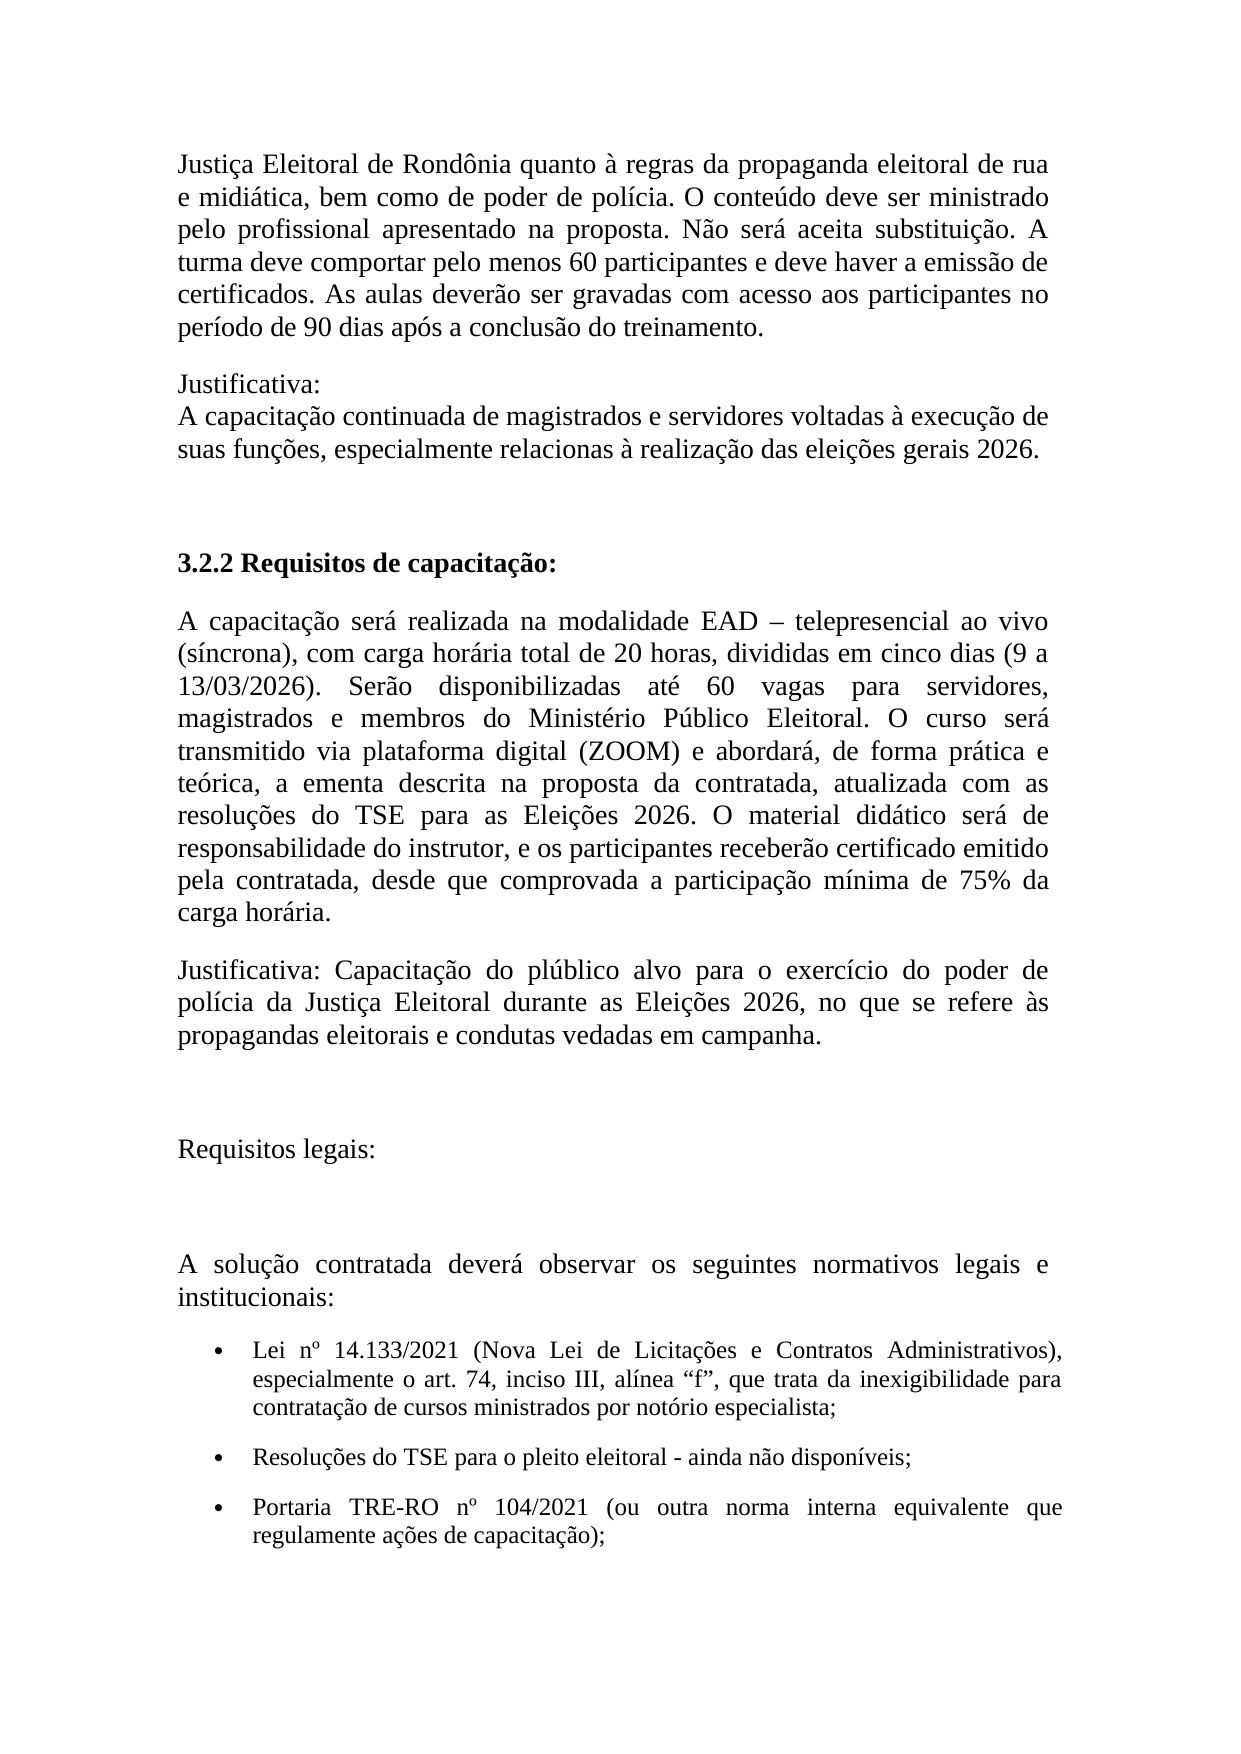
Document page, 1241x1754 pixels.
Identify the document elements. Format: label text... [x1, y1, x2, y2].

text 3.2.2 Requisitos de capacitação: [177, 547, 1051, 579]
list Portaria TRE-RO nº 104/2021 (ou outra norma interna equivalente que regulamente ações de capacitação); [215, 1492, 1063, 1549]
text A solução contratada deverá observar os seguintes normativos legais e institucionais: [177, 1247, 1051, 1312]
text Justiça Eleitoral de Rondônia quanto à regras da propaganda eleitoral de rua e midiática, bem como de poder de polícia. O conteúdo deve ser ministrado pelo profissional apresentado na proposta. Não será aceita substituição. A turma deve comportar pelo menos 60 participantes e deve haver a emissão de certificados. As aulas deverão ser gravadas com acesso aos participantes no período de 90 dias após a conclusão do treinamento. [177, 148, 1051, 342]
text Justificativa: A capacitação continuada de magistrados e servidores voltadas à execução de suas funções, especialmente relacionas à realização das eleições gerais 2026. [177, 367, 1051, 464]
text Requisitos legais: [177, 1132, 1051, 1165]
text Justificativa: Capacitação do plúblico alvo para o exercício do poder de polícia da Justiça Eleitoral durante as Eleições 2026, no que se refere às propagandas eleitorais e condutas vedadas em campanha. [177, 953, 1051, 1050]
text A capacitação será realizada na modalidade EAD – telepresencial ao vivo (síncrona), com carga horária total de 20 horas, divididas em cinco dias (9 a 13/03/2026). Serão disponibilizadas até 60 vagas para servidores, magistrados e membros do Ministério Público Eleitoral. O curso será transmitido via plataforma digital (ZOOM) e abordará, de forma prática e teórica, a ementa descrita na proposta da contratada, atualizada com as resoluções do TSE para as Eleições 2026. O material didático será de responsabilidade do instrutor, e os participantes receberão certificado emitido pela contratada, desde que comprovada a participação mínima de 75% da carga horária. [177, 604, 1051, 928]
list Resoluções do TSE para o pleito eleitoral - ainda não disponíveis; [215, 1442, 1063, 1471]
list Lei nº 14.133/2021 (Nova Lei de Licitações e Contratos Administrativos), especialmente o art. 74, inciso III, alínea “f”, que trata da inexigibilidade para contratação de cursos ministrados por notório especialista; [215, 1335, 1063, 1421]
